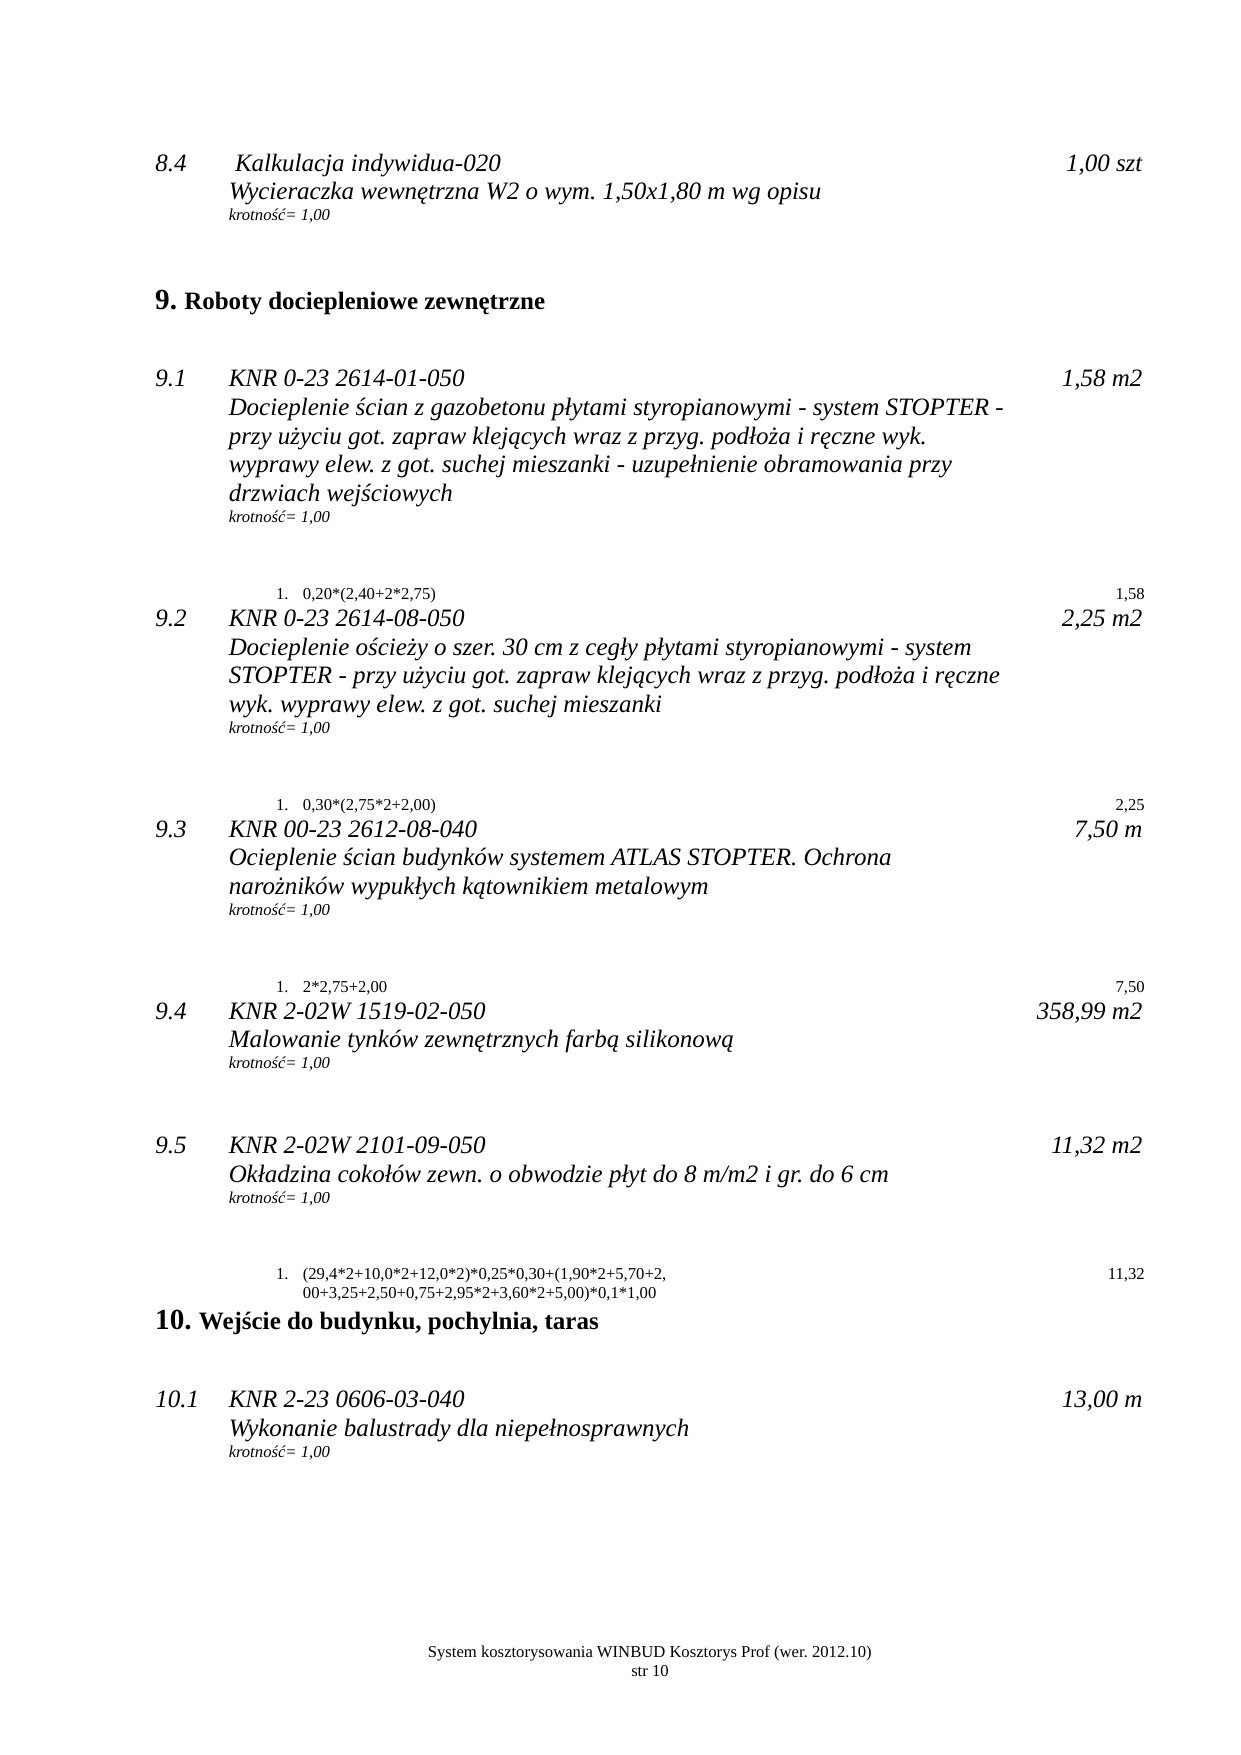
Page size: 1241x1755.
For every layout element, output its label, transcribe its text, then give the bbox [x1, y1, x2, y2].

table_header [679, 977, 797, 996]
table_header 0,30*(2,75*2+2,00) [295, 795, 679, 814]
table_header [798, 584, 916, 603]
table_header 9.2 [148, 603, 221, 794]
table_header 9.4 [148, 996, 221, 1130]
table_header (29,4*2+10,0*2+12,0*2)*0,25*0,30+(1,90*2+5,70+2,00+3,25+2,50+0,75+2,95*2+3,60*2+5,00)*0,1*1,00 [295, 1264, 679, 1302]
table_cell 11,32 m2 [1020, 1130, 1152, 1264]
table_header [916, 1264, 1019, 1302]
table_header 2,25 [1019, 795, 1152, 814]
table_header 10. Wejście do budynku, pochylnia, taras [148, 1303, 1152, 1384]
table_header [679, 1264, 797, 1302]
table_header 1. [148, 1264, 295, 1302]
table_header 7,50 [1019, 977, 1152, 996]
table_header [916, 584, 1019, 603]
table_header 7,50 m [1020, 814, 1152, 977]
table_header 358,99 m2 [1020, 996, 1152, 1130]
table_cell 1,58 m2 [1020, 363, 1152, 584]
table_header [916, 977, 1019, 996]
table_header 2*2,75+2,00 [295, 977, 679, 996]
table_cell 13,00 m [1020, 1384, 1152, 1518]
table_header KNR 2-02W 1519-02-050 Malowanie tynków zewnętrznych farbą silikonową krotność= 1,00 [221, 996, 1020, 1130]
table_header KNR 0-23 2614-08-050 Docieplenie ościeży o szer. 30 cm z cegły płytami styropianowymi - system STOPTER - przy użyciu got. zapraw klejących wraz z przyg. podłoża i ręczne wyk. wyprawy elew. z got. suchej mieszanki krotność= 1,00 [221, 603, 1020, 794]
table_cell KNR 2-23 0606-03-040 Wykonanie balustrady dla niepełnosprawnych krotność= 1,00 [221, 1384, 1020, 1518]
table_header 2,25 m2 [1020, 603, 1152, 794]
table_header 0,20*(2,40+2*2,75) [295, 584, 679, 603]
table_cell 9.5 [148, 1130, 221, 1264]
table_header 11,32 [1019, 1264, 1152, 1302]
table_header [798, 795, 916, 814]
table_header [679, 795, 797, 814]
table_cell 9. Roboty dociepleniowe zewnętrzne [148, 282, 1152, 363]
table_cell KNR 2-02W 2101-09-050 Okładzina cokołów zewn. o obwodzie płyt do 8 m/m2 i gr. do 6 cm krotność= 1,00 [221, 1130, 1020, 1264]
table_cell 1,00 szt [1020, 148, 1152, 282]
table_cell 8.4 [148, 148, 221, 282]
table_header KNR 00-23 2612-08-040 Ocieplenie ścian budynków systemem ATLAS STOPTER. Ochrona narożników wypukłych kątownikiem metalowym krotność= 1,00 [221, 814, 1020, 977]
table_header 9.3 [148, 814, 221, 977]
table_header 1. [148, 795, 295, 814]
table_header 1. [148, 977, 295, 996]
table_header [679, 584, 797, 603]
table_header [798, 1264, 916, 1302]
table_header [798, 977, 916, 996]
table_cell Kalkulacja indywidua-020 Wycieraczka wewnętrzna W2 o wym. 1,50x1,80 m wg opisu krotność= 1,00 [221, 148, 1020, 282]
table_header 1. [148, 584, 295, 603]
table_cell 10.1 [148, 1384, 221, 1518]
table_header [916, 795, 1019, 814]
table_cell 9.1 [148, 363, 221, 584]
table_cell KNR 0-23 2614-01-050 Docieplenie ścian z gazobetonu płytami styropianowymi - system STOPTER - przy użyciu got. zapraw klejących wraz z przyg. podłoża i ręczne wyk. wyprawy elew. z got. suchej mieszanki - uzupełnienie obramowania przy drzwiach wejściowych krotność= 1,00 [221, 363, 1020, 584]
table_header 1,58 [1019, 584, 1152, 603]
